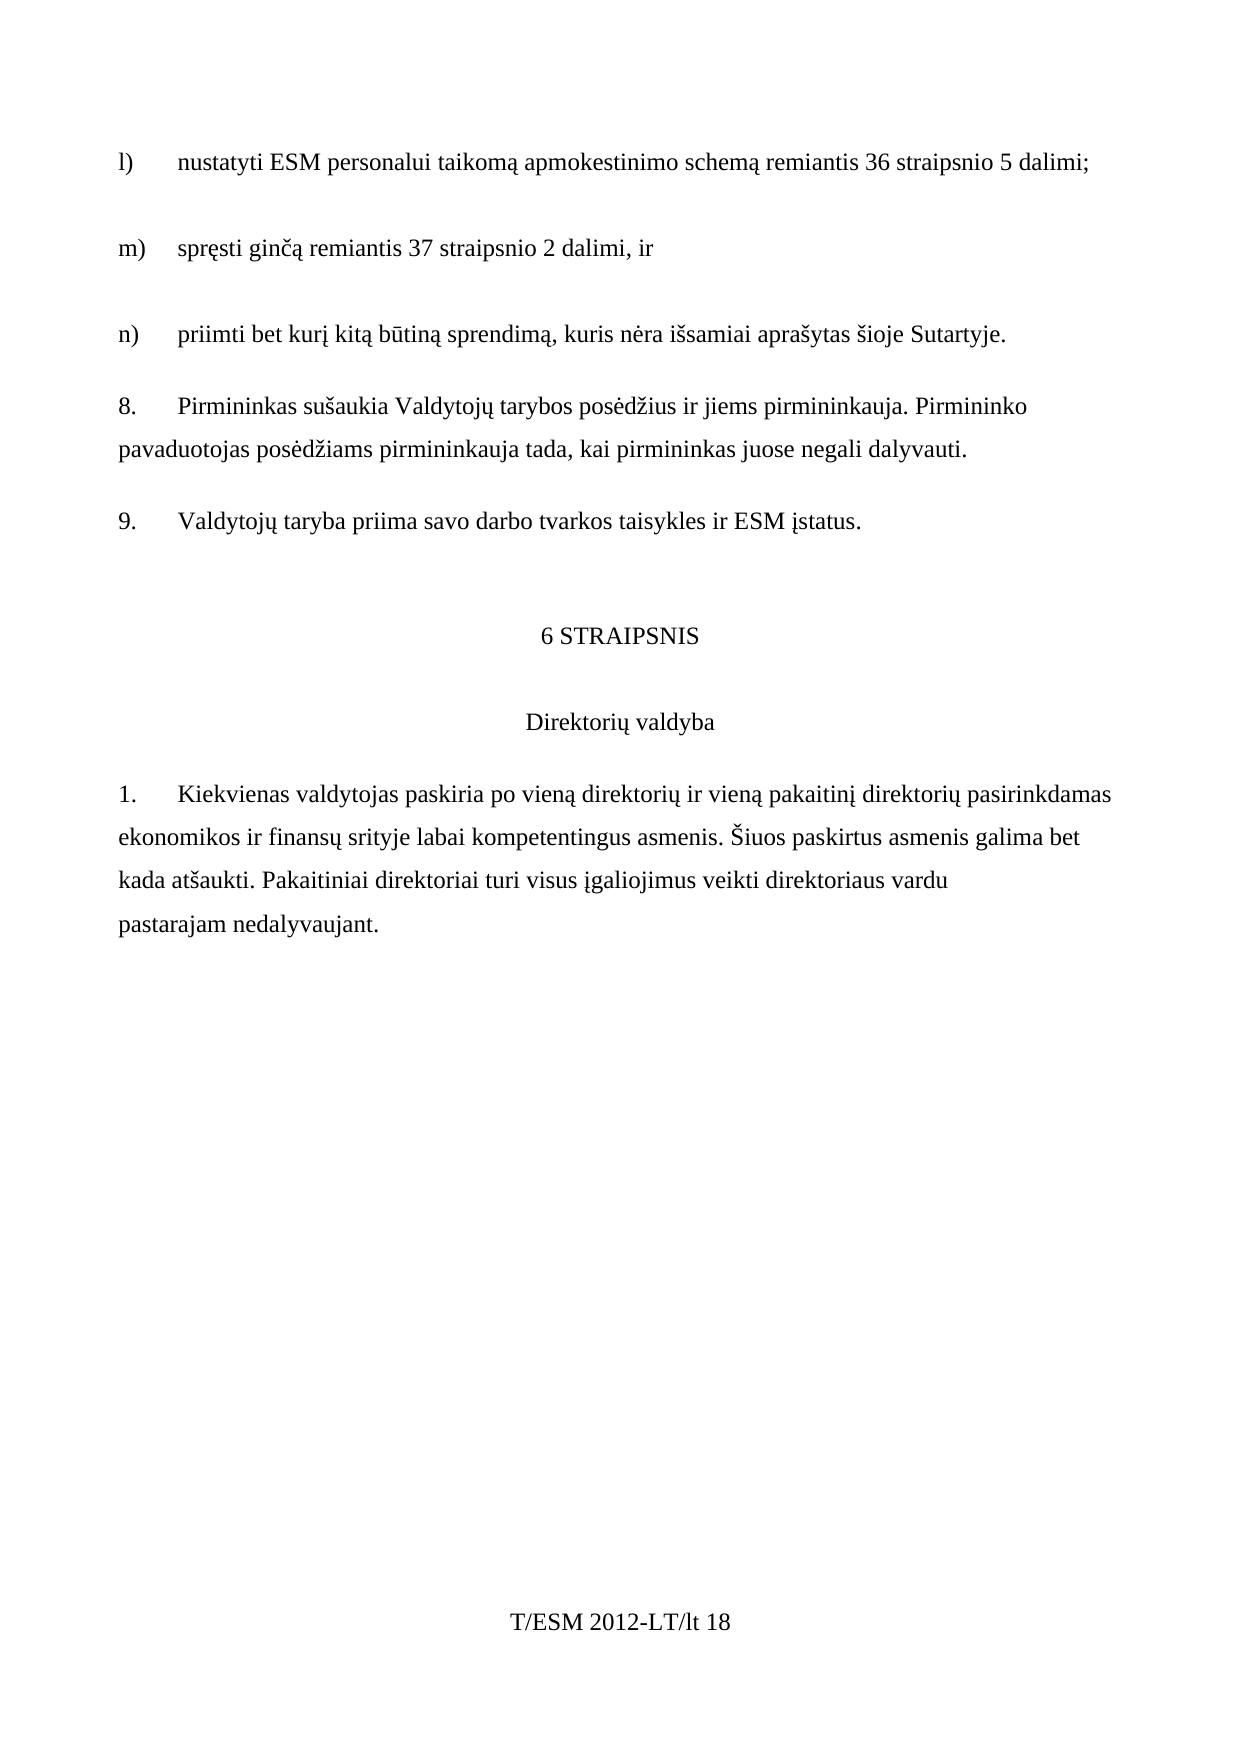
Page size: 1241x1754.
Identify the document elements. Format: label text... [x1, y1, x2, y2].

text l) nustatyti ESM personalui taikomą apmokestinimo schemą remiantis 36 straipsnio 5 dalimi; [118, 147, 1122, 176]
text 6 STRAIPSNIS [118, 621, 1122, 650]
text Direktorių valdyba [118, 707, 1122, 736]
text m) spręsti ginčą remiantis 37 straipsnio 2 dalimi, ir [118, 233, 1122, 262]
text n) priimti bet kurį kitą būtiną sprendimą, kuris nėra išsamiai aprašytas šioje Sutartyje. [118, 319, 1122, 348]
text 9. Valdytojų taryba priima savo darbo tvarkos taisykles ir ESM įstatus. [118, 506, 1122, 535]
text 8. Pirmininkas sušaukia Valdytojų tarybos posėdžius ir jiems pirmininkauja. Pirmininko pavaduotojas posėdžiams pirmininkauja tada, kai pirmininkas juose negali dalyvauti. [118, 391, 1122, 463]
text 1. Kiekvienas valdytojas paskiria po vieną direktorių ir vieną pakaitinį direktorių pasirinkdamas ekonomikos ir finansų srityje labai kompetentingus asmenis. Šiuos paskirtus asmenis galima bet kada atšaukti. Pakaitiniai direktoriai turi visus įgaliojimus veikti direktoriaus vardu pastarajam nedalyvaujant. [118, 779, 1122, 937]
